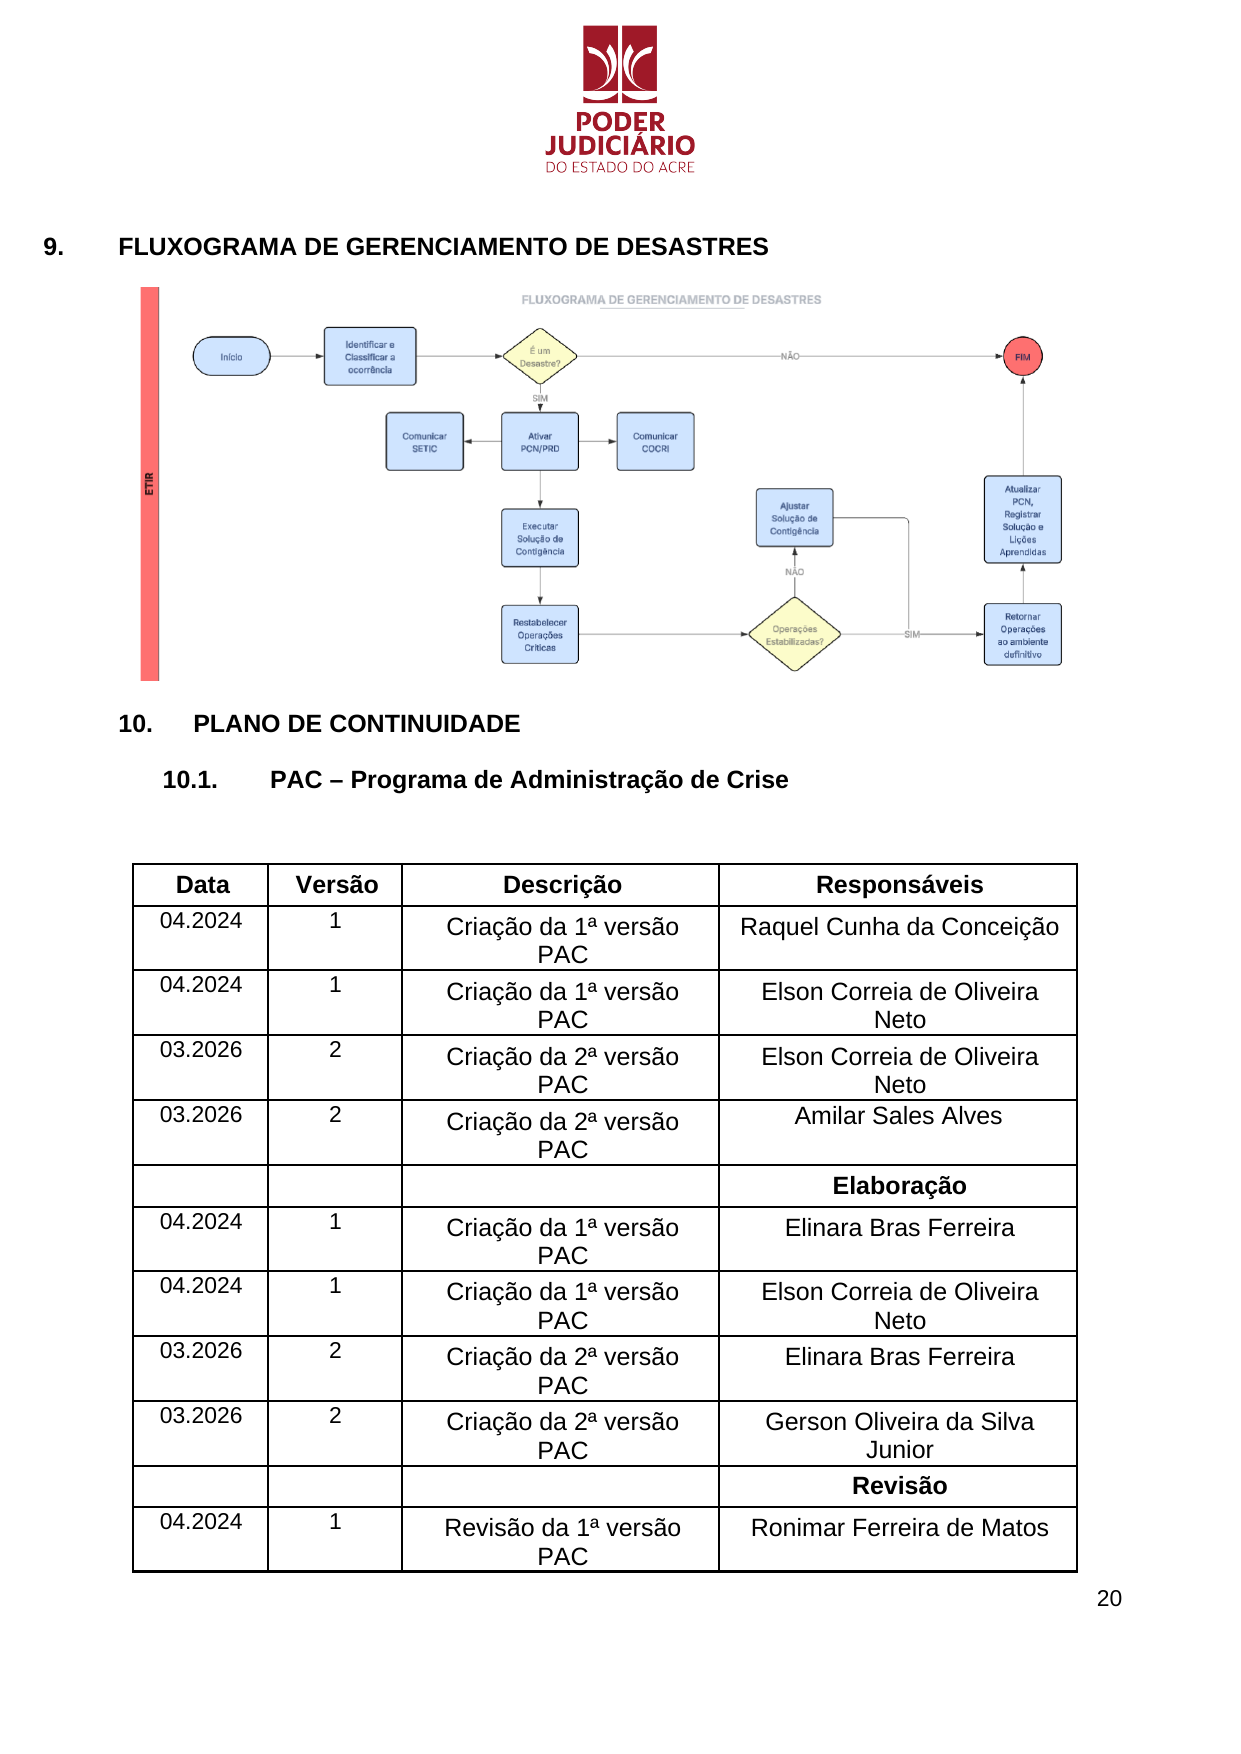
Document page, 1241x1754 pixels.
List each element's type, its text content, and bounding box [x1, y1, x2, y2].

table_header Versão [269, 865, 401, 904]
table_header Data [134, 865, 267, 904]
table_cell 2 [269, 1036, 401, 1099]
table_cell Elson Correia de Oliveira Neto [720, 1272, 1076, 1334]
table_cell Criação da 2ª versão PAC [403, 1402, 718, 1464]
table_cell 1 [269, 971, 401, 1034]
table_cell Raquel Cunha da Conceição [720, 907, 1076, 969]
table_cell Amilar Sales Alves [720, 1101, 1076, 1164]
table_cell Ronimar Ferreira de Matos [720, 1508, 1076, 1570]
table_cell Criação da 1ª versão PAC [403, 971, 718, 1034]
table_cell Elson Correia de Oliveira Neto [720, 1036, 1076, 1099]
table_cell Gerson Oliveira da Silva Junior [720, 1402, 1076, 1464]
table_cell 1 [269, 1508, 401, 1570]
table_cell 03.2026 [134, 1402, 267, 1464]
table_cell 2 [269, 1402, 401, 1464]
table_cell 2 [269, 1101, 401, 1164]
list PAC – Programa de Administração de Crise [162, 764, 1122, 793]
table_cell 03.2026 [134, 1036, 267, 1099]
list PLANO DE CONTINUIDADE [118, 709, 1122, 738]
table_cell [269, 1166, 401, 1206]
table_cell Elinara Bras Ferreira [720, 1337, 1076, 1399]
table_cell [269, 1467, 401, 1506]
table_cell Criação da 1ª versão PAC [403, 1208, 718, 1270]
table_cell Criação da 2ª versão PAC [403, 1101, 718, 1164]
table_cell [403, 1166, 718, 1206]
table_cell 04.2024 [134, 1508, 267, 1570]
table_header Descrição [403, 865, 718, 904]
table_cell 1 [269, 907, 401, 969]
table_cell Criação da 1ª versão PAC [403, 1272, 718, 1334]
table_cell [134, 1166, 267, 1206]
table_cell 1 [269, 1272, 401, 1334]
table_header Responsáveis [720, 865, 1076, 904]
table_cell [403, 1467, 718, 1506]
table_cell 1 [269, 1208, 401, 1270]
table_cell Elson Correia de Oliveira Neto [720, 971, 1076, 1034]
table_cell Elinara Bras Ferreira [720, 1208, 1076, 1270]
table_cell Criação da 2ª versão PAC [403, 1337, 718, 1399]
table_cell Criação da 2ª versão PAC [403, 1036, 718, 1099]
table_cell 04.2024 [134, 907, 267, 969]
table_cell Revisão da 1ª versão PAC [403, 1508, 718, 1570]
table_cell 04.2024 [134, 971, 267, 1034]
table_cell 03.2026 [134, 1101, 267, 1164]
table_cell 2 [269, 1337, 401, 1399]
table_cell Revisão [720, 1467, 1076, 1506]
table_cell 03.2026 [134, 1337, 267, 1399]
table_cell 04.2024 [134, 1272, 267, 1334]
table_cell [134, 1467, 267, 1506]
table_cell 04.2024 [134, 1208, 267, 1270]
table_cell Criação da 1ª versão PAC [403, 907, 718, 969]
list FLUXOGRAMA DE GERENCIAMENTO DE DESASTRES [43, 232, 1122, 261]
table_cell Elaboração [720, 1166, 1076, 1206]
